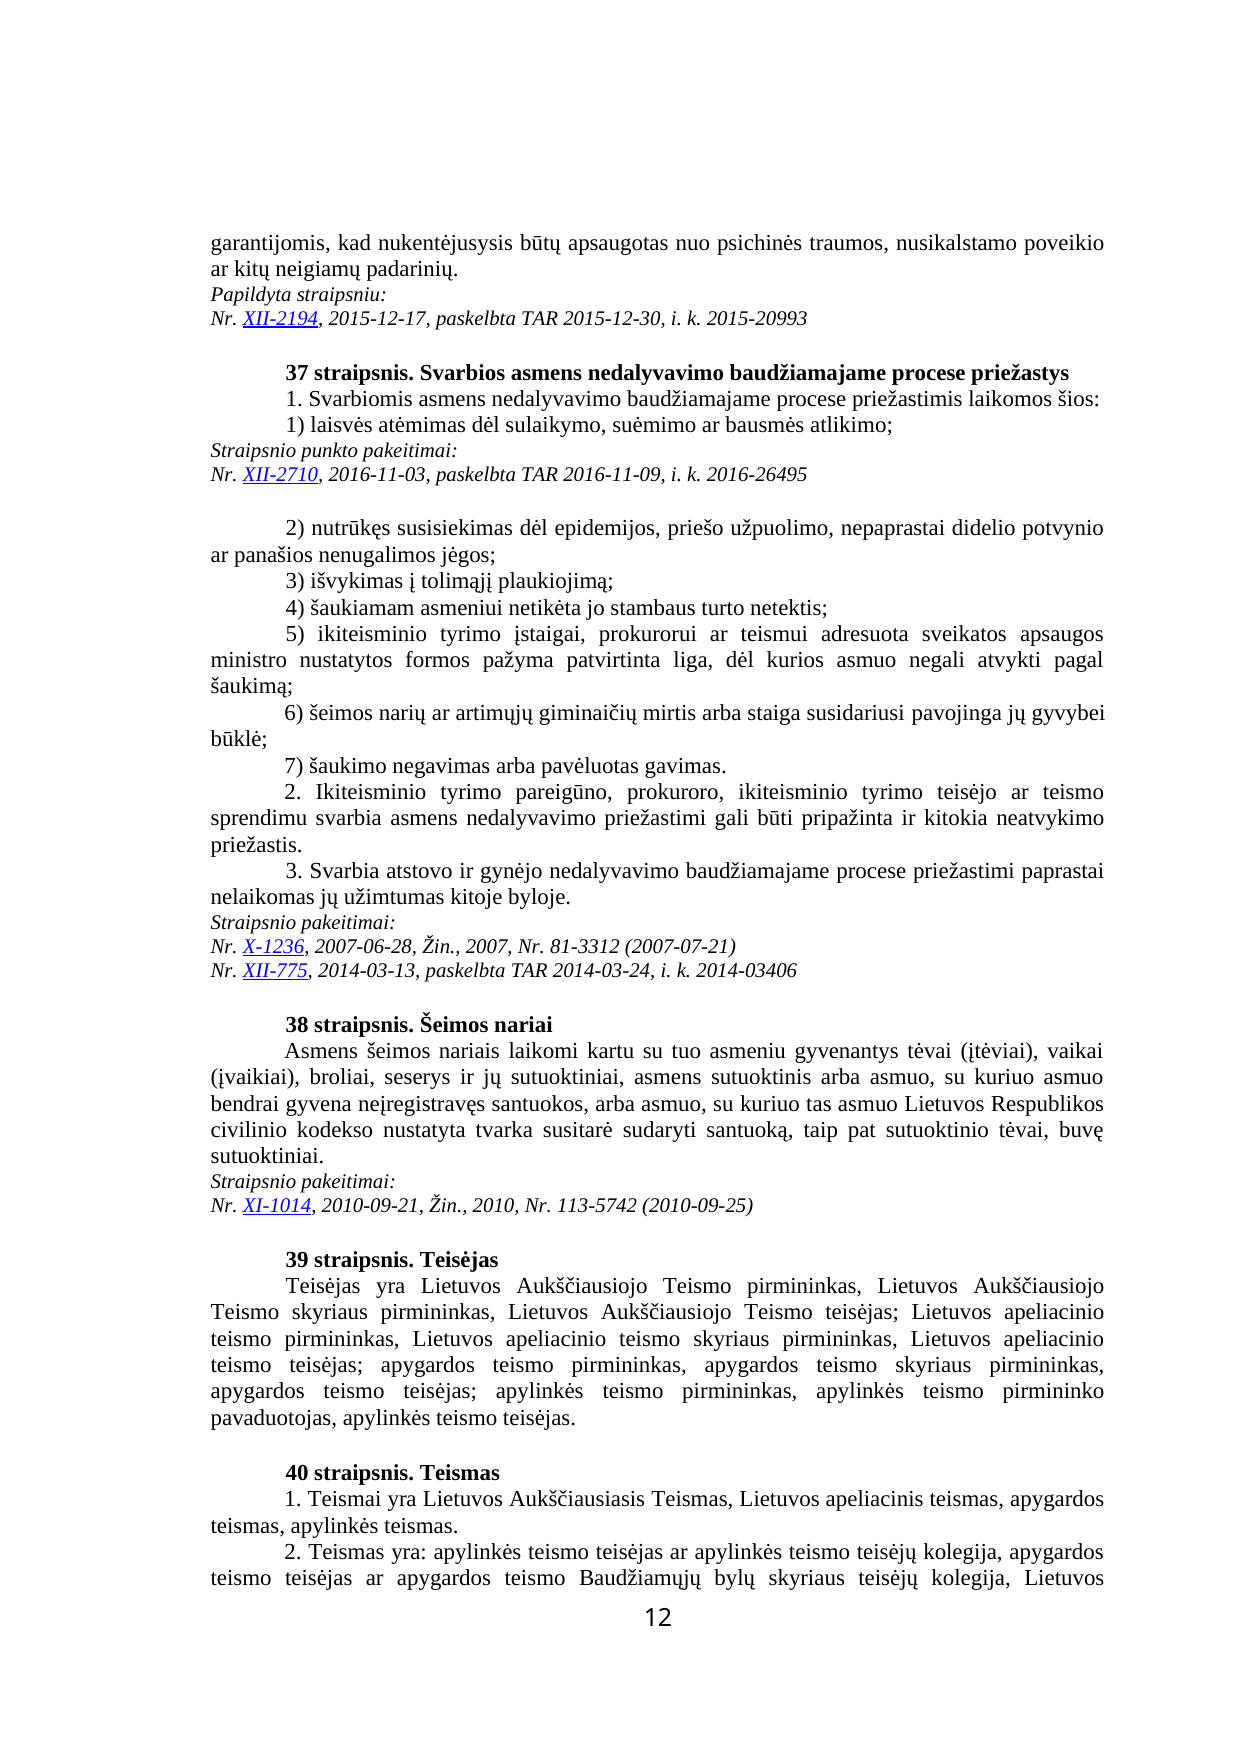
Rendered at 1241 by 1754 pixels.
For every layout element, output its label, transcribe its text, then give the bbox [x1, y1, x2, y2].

text Nr. XII-2194, 2015-12-17, paskelbta TAR 2015-12-30, i. k. 2015-20993 [210, 306, 1105, 330]
text Straipsnio pakeitimai: [210, 1169, 1105, 1193]
text 1. Svarbiomis asmens nedalyvavimo baudžiamajame procese priežastimis laikomos šios: [210, 385, 1105, 411]
text 3. Svarbia atstovo ir gynėjo nedalyvavimo baudžiamajame procese priežastimi paprastai nelaikomas jų užimtumas kitoje byloje. [210, 857, 1105, 910]
text 38 straipsnis. Šeimos nariai [210, 1011, 1105, 1037]
text 6) šeimos narių ar artimųjų giminaičių mirtis arba staiga susidariusi pavojinga jų gyvybei būklė; [210, 699, 1105, 752]
text Nr. XII-2710, 2016-11-03, paskelbta TAR 2016-11-09, i. k. 2016-26495 [210, 462, 1105, 486]
text 4) šaukiamam asmeniui netikėta jo stambaus turto netektis; [210, 593, 1105, 620]
text garantijomis, kad nukentėjusysis būtų apsaugotas nuo psichinės traumos, nusikalstamo poveikio ar kitų neigiamų padarinių. [210, 229, 1105, 282]
text 7) šaukimo negavimas arba pavėluotas gavimas. [210, 752, 1105, 778]
text Asmens šeimos nariais laikomi kartu su tuo asmeniu gyvenantys tėvai (įtėviai), vaikai (įvaikiai), broliai, seserys ir jų sutuoktiniai, asmens sutuoktinis arba asmuo, su kuriuo asmuo bendrai gyvena neįregistravęs santuokos, arba asmuo, su kuriuo tas asmuo Lietuvos Respublikos civilinio kodekso nustatyta tvarka susitarė sudaryti santuoką, taip pat sutuoktinio tėvai, buvę sutuoktiniai. [210, 1037, 1105, 1169]
text 1) laisvės atėmimas dėl sulaikymo, suėmimo ar bausmės atlikimo; [210, 411, 1105, 438]
text Nr. XI-1014, 2010-09-21, Žin., 2010, Nr. 113-5742 (2010-09-25) [210, 1193, 1105, 1217]
text 37 straipsnis. Svarbios asmens nedalyvavimo baudžiamajame procese priežastys [285, 358, 1105, 385]
text Nr. X-1236, 2007-06-28, Žin., 2007, Nr. 81-3312 (2007-07-21) [210, 934, 1105, 958]
text 40 straipsnis. Teismas [210, 1459, 1105, 1485]
text Nr. XII-775, 2014-03-13, paskelbta TAR 2014-03-24, i. k. 2014-03406 [210, 958, 1105, 982]
text 2. Ikiteisminio tyrimo pareigūno, prokuroro, ikiteisminio tyrimo teisėjo ar teismo sprendimu svarbia asmens nedalyvavimo priežastimi gali būti pripažinta ir kitokia neatvykimo priežastis. [210, 778, 1105, 857]
text 1. Teismai yra Lietuvos Aukščiausiasis Teismas, Lietuvos apeliacinis teismas, apygardos teismas, apylinkės teismas. [210, 1485, 1105, 1538]
text 2. Teismas yra: apylinkės teismo teisėjas ar apylinkės teismo teisėjų kolegija, apygardos teismo teisėjas ar apygardos teismo Baudžiamųjų bylų skyriaus teisėjų kolegija, Lietuvos [210, 1538, 1105, 1591]
text Straipsnio punkto pakeitimai: [210, 438, 1105, 462]
text 5) ikiteisminio tyrimo įstaigai, prokurorui ar teismui adresuota sveikatos apsaugos ministro nustatytos formos pažyma patvirtinta liga, dėl kurios asmuo negali atvykti pagal šaukimą; [210, 620, 1105, 699]
text 3) išvykimas į tolimąjį plaukiojimą; [210, 567, 1105, 593]
text Papildyta straipsniu: [210, 282, 1105, 306]
text 2) nutrūkęs susisiekimas dėl epidemijos, priešo užpuolimo, nepaprastai didelio potvynio ar panašios nenugalimos jėgos; [210, 514, 1105, 567]
text Teisėjas yra Lietuvos Aukščiausiojo Teismo pirmininkas, Lietuvos Aukščiausiojo Teismo skyriaus pirmininkas, Lietuvos Aukščiausiojo Teismo teisėjas; Lietuvos apeliacinio teismo pirmininkas, Lietuvos apeliacinio teismo skyriaus pirmininkas, Lietuvos apeliacinio teismo teisėjas; apygardos teismo pirmininkas, apygardos teismo skyriaus pirmininkas, apygardos teismo teisėjas; apylinkės teismo pirmininkas, apylinkės teismo pirmininko pavaduotojas, apylinkės teismo teisėjas. [210, 1272, 1105, 1430]
text Straipsnio pakeitimai: [210, 910, 1105, 934]
text 39 straipsnis. Teisėjas [210, 1246, 1105, 1272]
